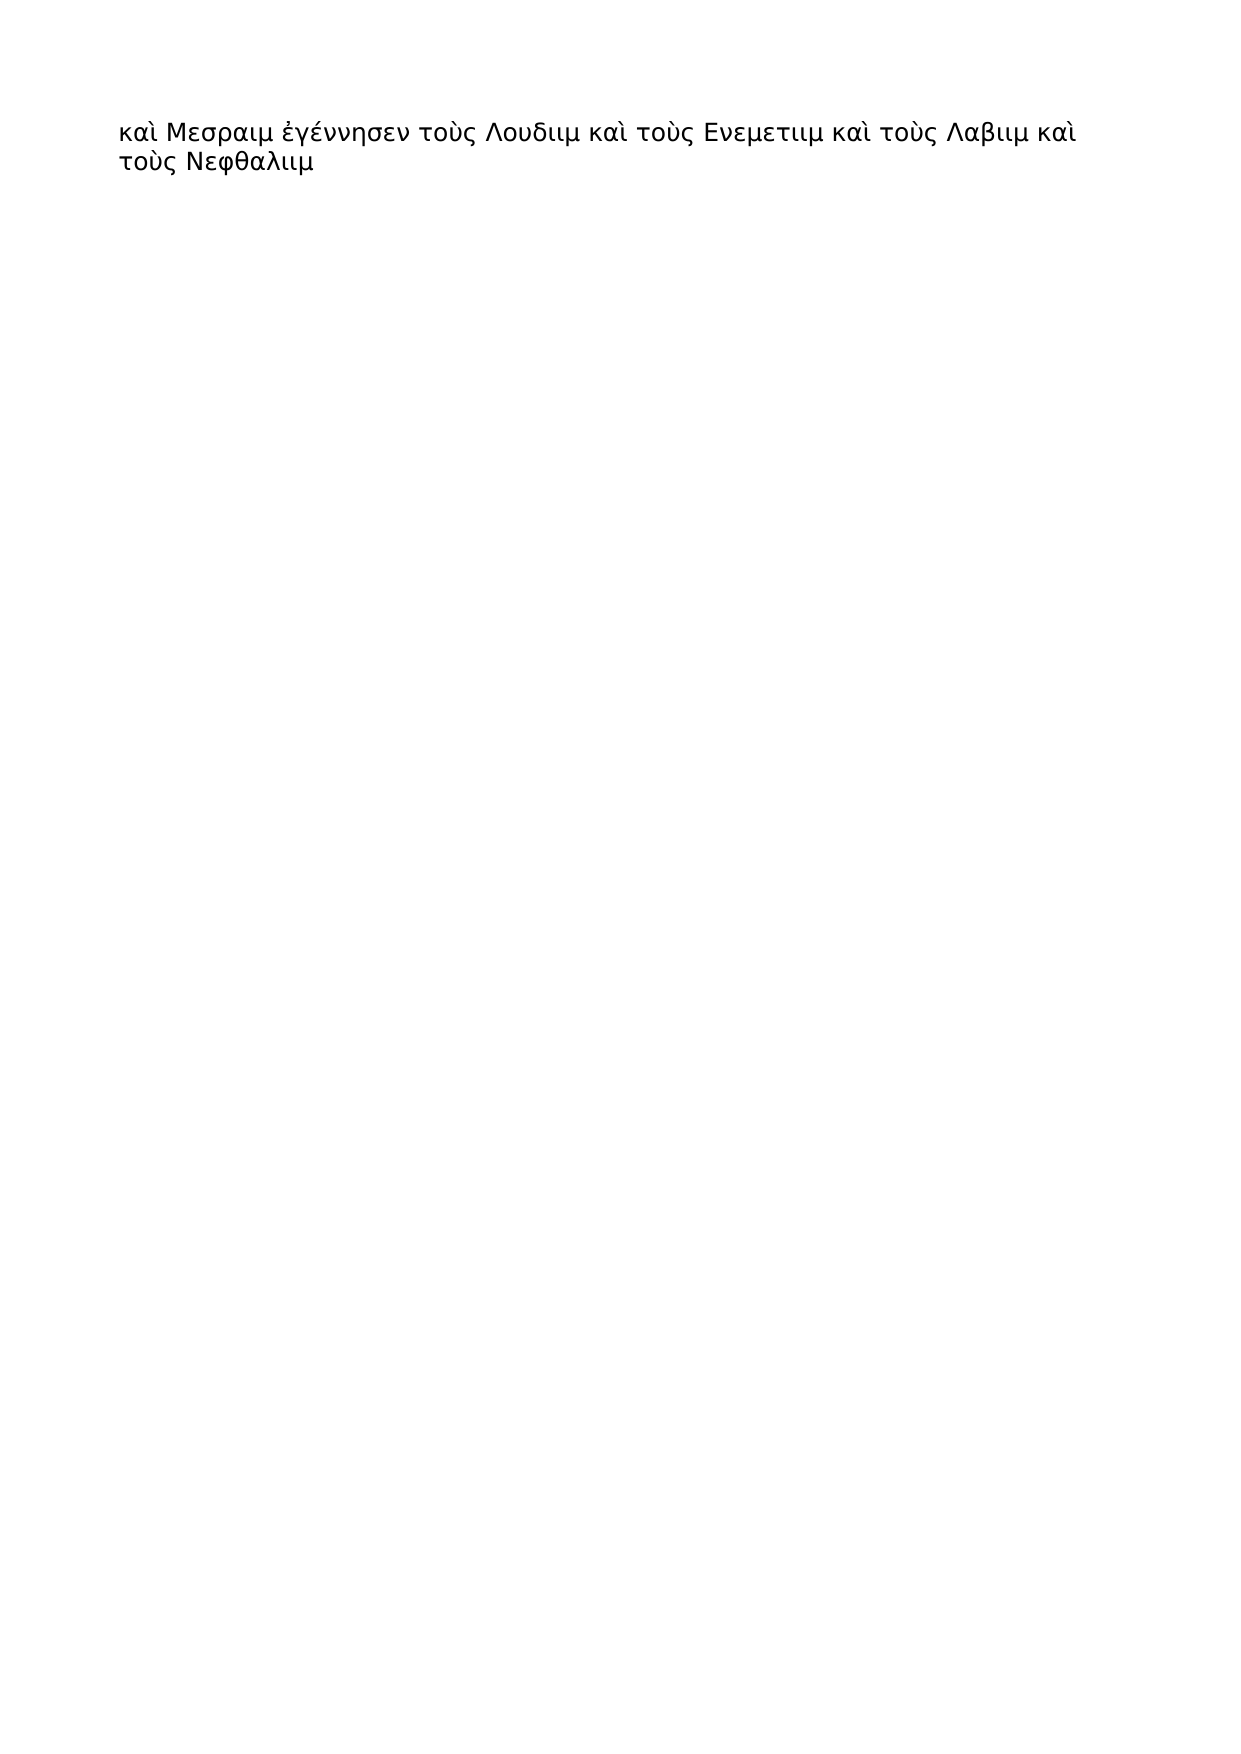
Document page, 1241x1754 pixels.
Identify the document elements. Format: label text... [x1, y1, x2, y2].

text καὶ Μεσραιμ ἐγέννησεν τοὺς Λουδιιμ καὶ τοὺς Ενεμετιιμ καὶ τοὺς Λαβιιμ καὶ τοὺς Νεφθαλιιμ [118, 118, 1122, 176]
